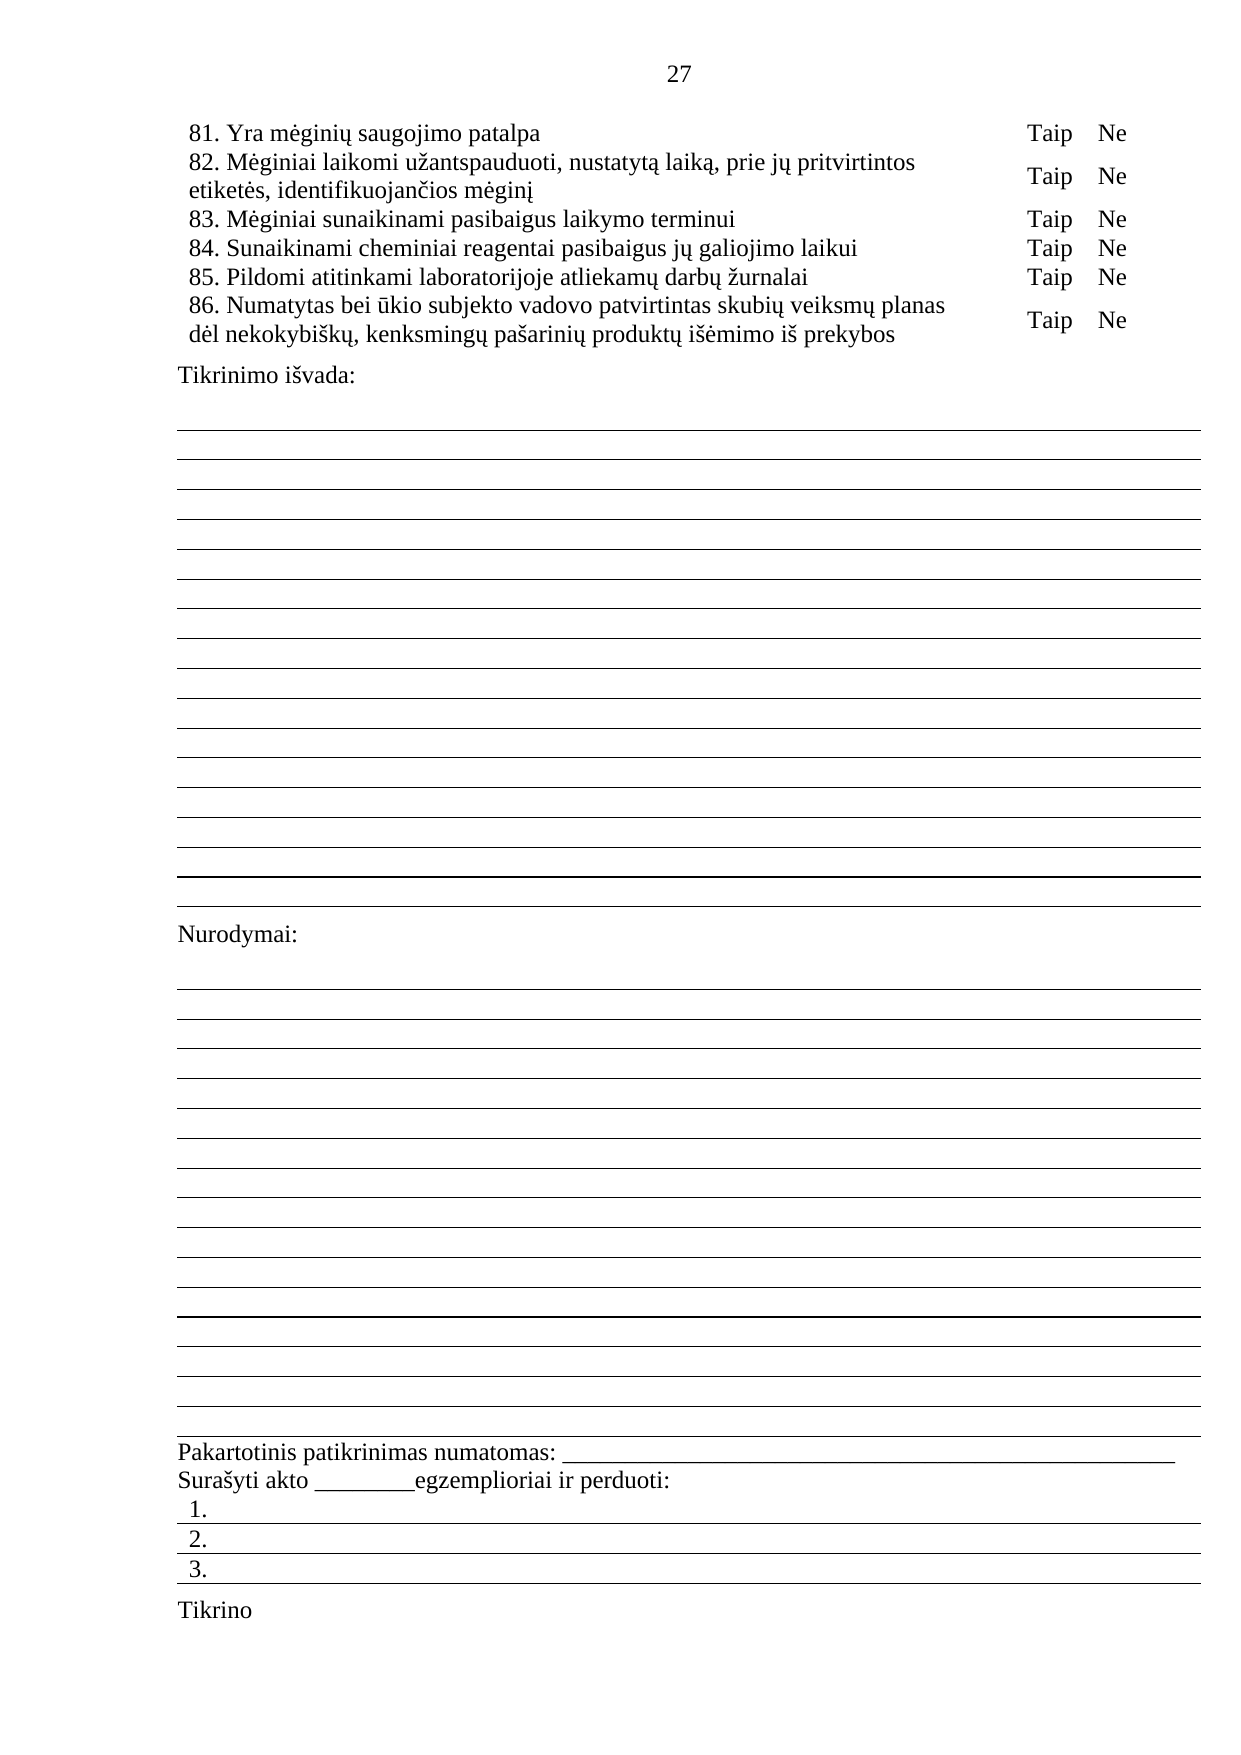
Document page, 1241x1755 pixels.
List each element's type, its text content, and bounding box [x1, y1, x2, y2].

table_cell 85. Pildomi atitinkami laboratorijoje atliekamų darbų žurnalai [177, 262, 979, 291]
text Surašyti akto ________egzemplioriai ir perduoti: [177, 1465, 1181, 1494]
table_cell [177, 1169, 1201, 1197]
table_cell Taip Ne [979, 147, 1181, 204]
table_cell [177, 788, 1201, 817]
table_cell [177, 990, 1201, 1018]
table_cell [177, 878, 1201, 906]
table_cell [177, 1377, 1201, 1406]
table_cell Taip Ne [979, 262, 1181, 291]
table_cell [177, 1407, 1201, 1436]
table_cell Taip Ne [979, 118, 1181, 147]
table_cell [177, 848, 1201, 876]
table_cell 2. [177, 1524, 1201, 1553]
table_cell [177, 1258, 1201, 1287]
table_cell [177, 699, 1201, 727]
text Tikrinimo išvada: [177, 360, 1181, 389]
table_cell [177, 1228, 1201, 1257]
table_cell [177, 669, 1201, 698]
table_cell 82. Mėginiai laikomi užantspauduoti, nustatytą laiką, prie jų pritvirtintos etiketės, identifikuojančios mėginį [177, 147, 979, 204]
table_cell [177, 550, 1201, 578]
table_header [177, 960, 1201, 989]
table_cell Taip Ne [979, 291, 1181, 348]
table_cell [177, 1318, 1201, 1346]
table_cell 86. Numatytas bei ūkio subjekto vadovo patvirtintas skubių veiksmų planas dėl nekokybiškų, kenksmingų pašarinių produktų išėmimo iš prekybos [177, 291, 979, 348]
table_cell [177, 729, 1201, 757]
table_header 1. [177, 1494, 1201, 1523]
text Tikrino [177, 1596, 1181, 1624]
table_cell [177, 818, 1201, 847]
table_cell Taip Ne [979, 204, 1181, 233]
table_cell [177, 1109, 1201, 1138]
table_cell [177, 1020, 1201, 1048]
table_cell [177, 1288, 1201, 1316]
table_cell [177, 1079, 1201, 1108]
table_cell 84. Sunaikinami cheminiai reagentai pasibaigus jų galiojimo laikui [177, 233, 979, 262]
table_cell [177, 431, 1201, 459]
table_cell [177, 580, 1201, 608]
table_cell [177, 1049, 1201, 1078]
table_cell [177, 609, 1201, 638]
table_cell 83. Mėginiai sunaikinami pasibaigus laikymo terminui [177, 204, 979, 233]
table_cell 3. [177, 1554, 1201, 1582]
table_cell [177, 490, 1201, 519]
table_cell [177, 1347, 1201, 1376]
table_header [177, 401, 1201, 429]
table_cell [177, 758, 1201, 787]
text Pakartotinis patikrinimas numatomas: _________________________________________________ [177, 1437, 1181, 1465]
table_cell [177, 460, 1201, 489]
table_cell [177, 520, 1201, 549]
text Nurodymai: [177, 919, 1181, 948]
table_cell [177, 1198, 1201, 1227]
table_cell Taip Ne [979, 233, 1181, 262]
table_cell 81. Yra mėginių saugojimo patalpa [177, 118, 979, 147]
table_cell [177, 1139, 1201, 1167]
table_cell [177, 639, 1201, 668]
